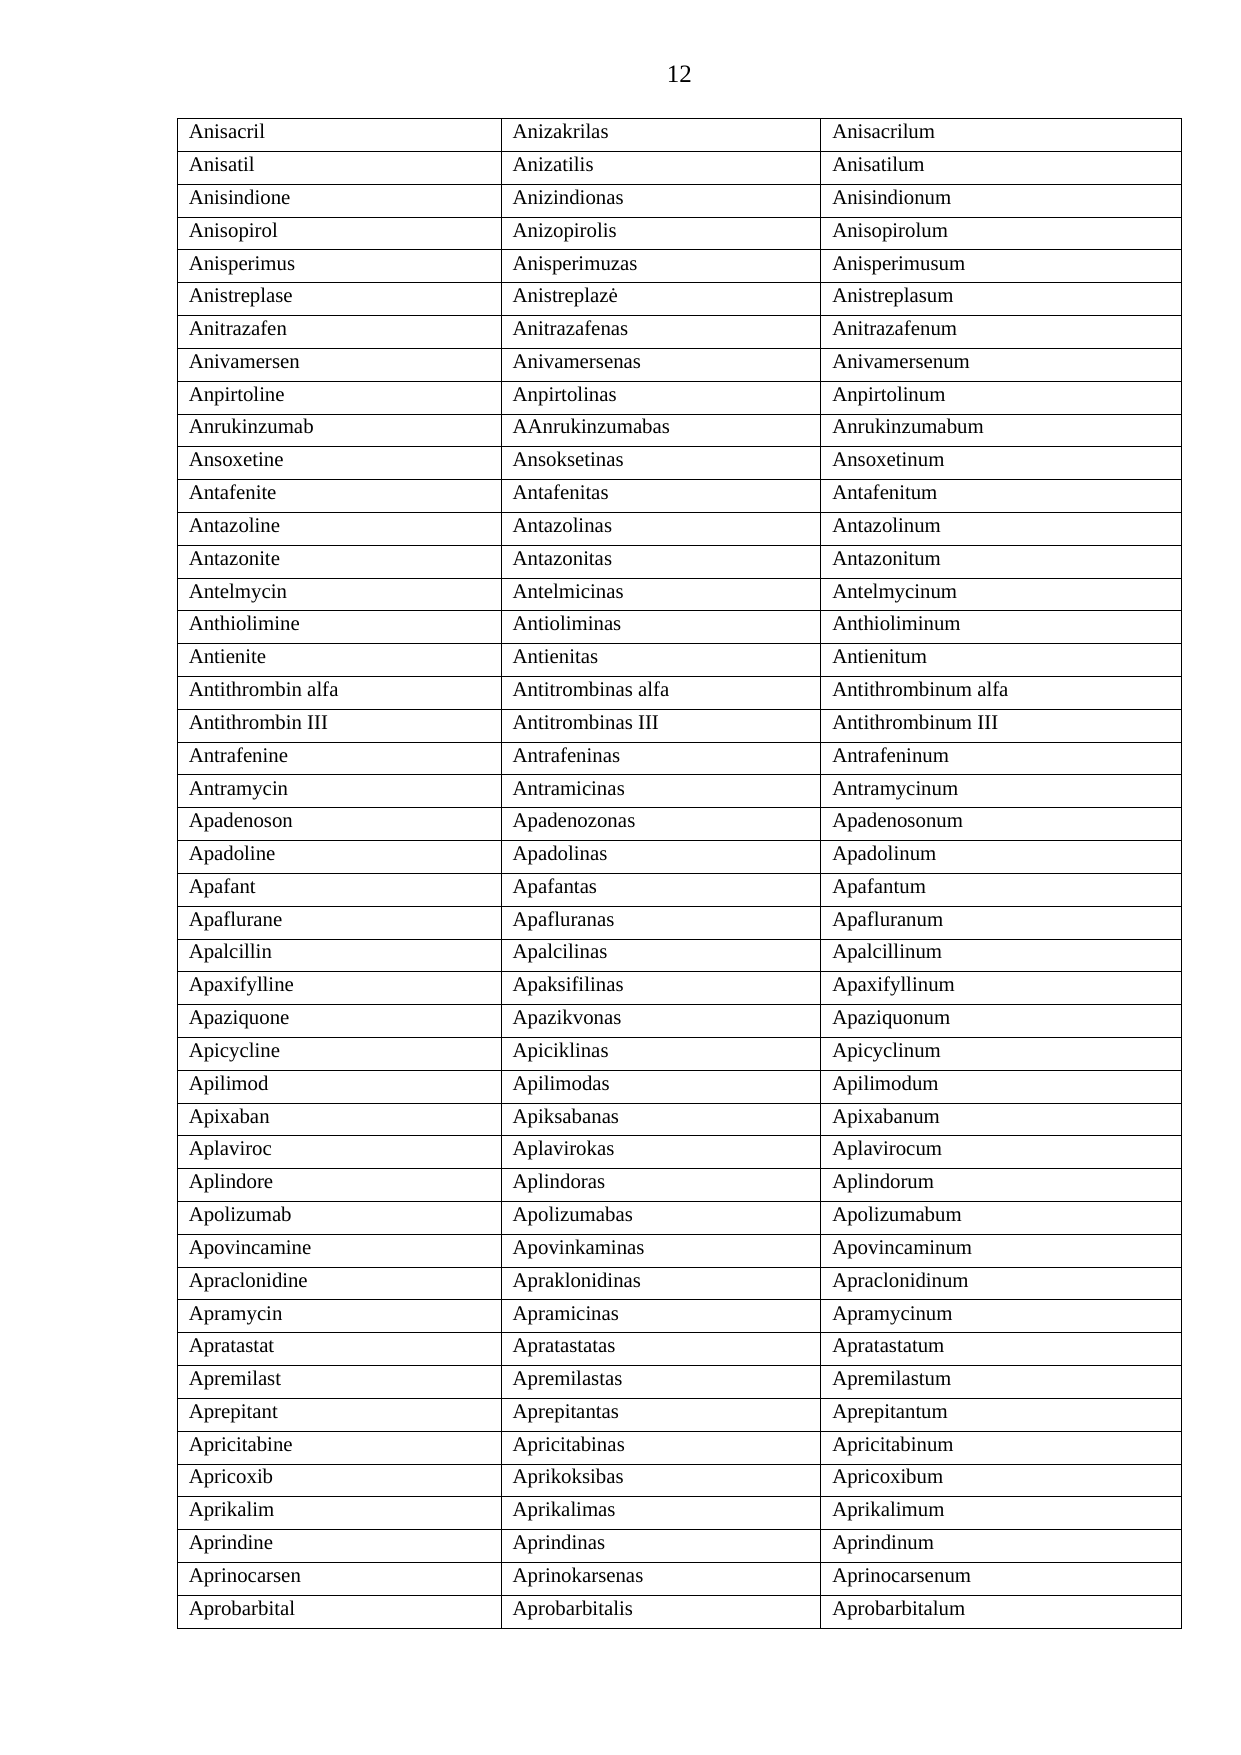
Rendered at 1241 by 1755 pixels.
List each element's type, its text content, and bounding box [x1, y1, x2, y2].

table_cell Anivamersen [178, 349, 501, 381]
table_cell Antazonitas [502, 546, 820, 577]
table_cell Aprikalim [178, 1497, 501, 1529]
table_cell Apadoline [178, 841, 501, 873]
table_cell Antafenite [178, 480, 501, 512]
table_cell Apolizumabas [502, 1202, 820, 1234]
table_cell Apicyclinum [821, 1038, 1181, 1070]
table_cell Apadenosonum [821, 808, 1181, 840]
table_cell Aprobarbital [178, 1596, 501, 1627]
table_cell Aprepitant [178, 1399, 501, 1431]
table_cell Anitrazafenas [502, 316, 820, 348]
table_cell Aplaviroc [178, 1136, 501, 1168]
table_cell Antelmicinas [502, 579, 820, 610]
table_cell Aprikoksibas [502, 1465, 820, 1496]
table_cell Apolizumab [178, 1202, 501, 1234]
table_cell Antitrombinas III [502, 710, 820, 742]
table_cell Apafantum [821, 874, 1181, 906]
table_cell Apricoxibum [821, 1465, 1181, 1496]
table_cell Antrafeninum [821, 743, 1181, 774]
table_cell Anizatilis [502, 152, 820, 184]
table_cell Aprinokarsenas [502, 1563, 820, 1595]
table_cell Antazoline [178, 513, 501, 545]
table_cell Aplindorum [821, 1169, 1181, 1201]
table_cell Aplavirokas [502, 1136, 820, 1168]
table_cell Apaziquonum [821, 1005, 1181, 1037]
table_cell Aplindoras [502, 1169, 820, 1201]
table_cell Apalcillin [178, 940, 501, 971]
table_cell Anisperimuzas [502, 250, 820, 282]
table_cell Aprepitantas [502, 1399, 820, 1431]
table_cell Apaziquone [178, 1005, 501, 1037]
table_cell Apadenozonas [502, 808, 820, 840]
table_cell Antienitum [821, 644, 1181, 676]
table_cell Aprinocarsenum [821, 1563, 1181, 1595]
table_cell Apixaban [178, 1104, 501, 1135]
table_cell Apratastatum [821, 1333, 1181, 1365]
table_cell Apiciklinas [502, 1038, 820, 1070]
table_cell Antelmycin [178, 579, 501, 610]
table_cell Antazonitum [821, 546, 1181, 577]
table_cell Aplindore [178, 1169, 501, 1201]
table_cell Apramicinas [502, 1300, 820, 1332]
table_cell Aprindinum [821, 1530, 1181, 1562]
table_cell Apilimodas [502, 1071, 820, 1102]
table_cell Anisatil [178, 152, 501, 184]
table_cell AAnrukinzumabas [502, 415, 820, 446]
table_cell Apaxifylline [178, 972, 501, 1004]
table_cell Anizopirolis [502, 218, 820, 249]
table_cell Anrukinzumabum [821, 415, 1181, 446]
table_cell Apadolinum [821, 841, 1181, 873]
table_cell Apixabanum [821, 1104, 1181, 1135]
table_cell Anizindionas [502, 185, 820, 217]
table_cell Anistreplazė [502, 283, 820, 315]
table_cell Aprikalimas [502, 1497, 820, 1529]
table_cell Anistreplasum [821, 283, 1181, 315]
table_cell Anizakrilas [502, 119, 820, 151]
table_cell Apremilastum [821, 1366, 1181, 1398]
table_cell Apazikvonas [502, 1005, 820, 1037]
table_cell Apraklonidinas [502, 1268, 820, 1299]
table_cell Anivamersenum [821, 349, 1181, 381]
table_cell Antienite [178, 644, 501, 676]
table_cell Apafluranas [502, 907, 820, 938]
table_cell Apratastat [178, 1333, 501, 1365]
table_cell Apilimod [178, 1071, 501, 1102]
table_cell Apalcillinum [821, 940, 1181, 971]
table_cell Antithrombin III [178, 710, 501, 742]
table_cell Antazolinas [502, 513, 820, 545]
table_cell Antramycinum [821, 775, 1181, 807]
table_cell Apolizumabum [821, 1202, 1181, 1234]
table_cell Apaksifilinas [502, 972, 820, 1004]
table_cell Aprinocarsen [178, 1563, 501, 1595]
table_cell Aprobarbitalis [502, 1596, 820, 1627]
table_cell Anpirtoline [178, 382, 501, 413]
table_cell Apafantas [502, 874, 820, 906]
table_cell Anthiolimine [178, 611, 501, 643]
table_cell Antafenitas [502, 480, 820, 512]
table_cell Aplavirocum [821, 1136, 1181, 1168]
table_cell Antrafeninas [502, 743, 820, 774]
table_cell Apadolinas [502, 841, 820, 873]
table_cell Anisacril [178, 119, 501, 151]
table_cell Apraclonidinum [821, 1268, 1181, 1299]
table_cell Antithrombinum III [821, 710, 1181, 742]
table_cell Apricitabinum [821, 1432, 1181, 1463]
table_cell Apalcilinas [502, 940, 820, 971]
table_cell Apremilast [178, 1366, 501, 1398]
table_cell Apratastatas [502, 1333, 820, 1365]
table_cell Apaxifyllinum [821, 972, 1181, 1004]
table_cell Aprobarbitalum [821, 1596, 1181, 1627]
table_cell Apovincamine [178, 1235, 501, 1267]
table_cell Antazonite [178, 546, 501, 577]
table_cell Ansoksetinas [502, 447, 820, 479]
table_cell Anisindionum [821, 185, 1181, 217]
table_cell Aprindinas [502, 1530, 820, 1562]
table_cell Anrukinzumab [178, 415, 501, 446]
table_cell Antazolinum [821, 513, 1181, 545]
table_cell Antithrombinum alfa [821, 677, 1181, 709]
table_cell Apramycin [178, 1300, 501, 1332]
table_cell Apovinkaminas [502, 1235, 820, 1267]
table_cell Apramycinum [821, 1300, 1181, 1332]
table_cell Apafant [178, 874, 501, 906]
table_cell Antitrombinas alfa [502, 677, 820, 709]
table_cell Ansoxetinum [821, 447, 1181, 479]
table_cell Anpirtolinum [821, 382, 1181, 413]
table_cell Apraclonidine [178, 1268, 501, 1299]
table_cell Apaflurane [178, 907, 501, 938]
table_cell Anisperimusum [821, 250, 1181, 282]
table_cell Aprindine [178, 1530, 501, 1562]
table_cell Apricoxib [178, 1465, 501, 1496]
table_cell Antelmycinum [821, 579, 1181, 610]
table_cell Anthioliminum [821, 611, 1181, 643]
table_cell Anitrazafenum [821, 316, 1181, 348]
table_cell Anivamersenas [502, 349, 820, 381]
table_cell Apiksabanas [502, 1104, 820, 1135]
table_cell Antramycin [178, 775, 501, 807]
table_cell Apricitabine [178, 1432, 501, 1463]
table_cell Antrafenine [178, 743, 501, 774]
table_cell Anisperimus [178, 250, 501, 282]
table_cell Anistreplase [178, 283, 501, 315]
table_cell Apafluranum [821, 907, 1181, 938]
table_cell Antafenitum [821, 480, 1181, 512]
table_cell Ansoxetine [178, 447, 501, 479]
table_cell Aprikalimum [821, 1497, 1181, 1529]
table_cell Anisindione [178, 185, 501, 217]
table_cell Apicycline [178, 1038, 501, 1070]
table_cell Anisacrilum [821, 119, 1181, 151]
table_cell Antienitas [502, 644, 820, 676]
table_cell Apovincaminum [821, 1235, 1181, 1267]
table_cell Apilimodum [821, 1071, 1181, 1102]
table_cell Apadenoson [178, 808, 501, 840]
table_cell Anisopirol [178, 218, 501, 249]
table_cell Anisatilum [821, 152, 1181, 184]
table_cell Anisopirolum [821, 218, 1181, 249]
table_cell Apricitabinas [502, 1432, 820, 1463]
table_cell Anitrazafen [178, 316, 501, 348]
table_cell Antithrombin alfa [178, 677, 501, 709]
table_cell Aprepitantum [821, 1399, 1181, 1431]
table_cell Antioliminas [502, 611, 820, 643]
table_cell Anpirtolinas [502, 382, 820, 413]
table_cell Antramicinas [502, 775, 820, 807]
table_cell Apremilastas [502, 1366, 820, 1398]
